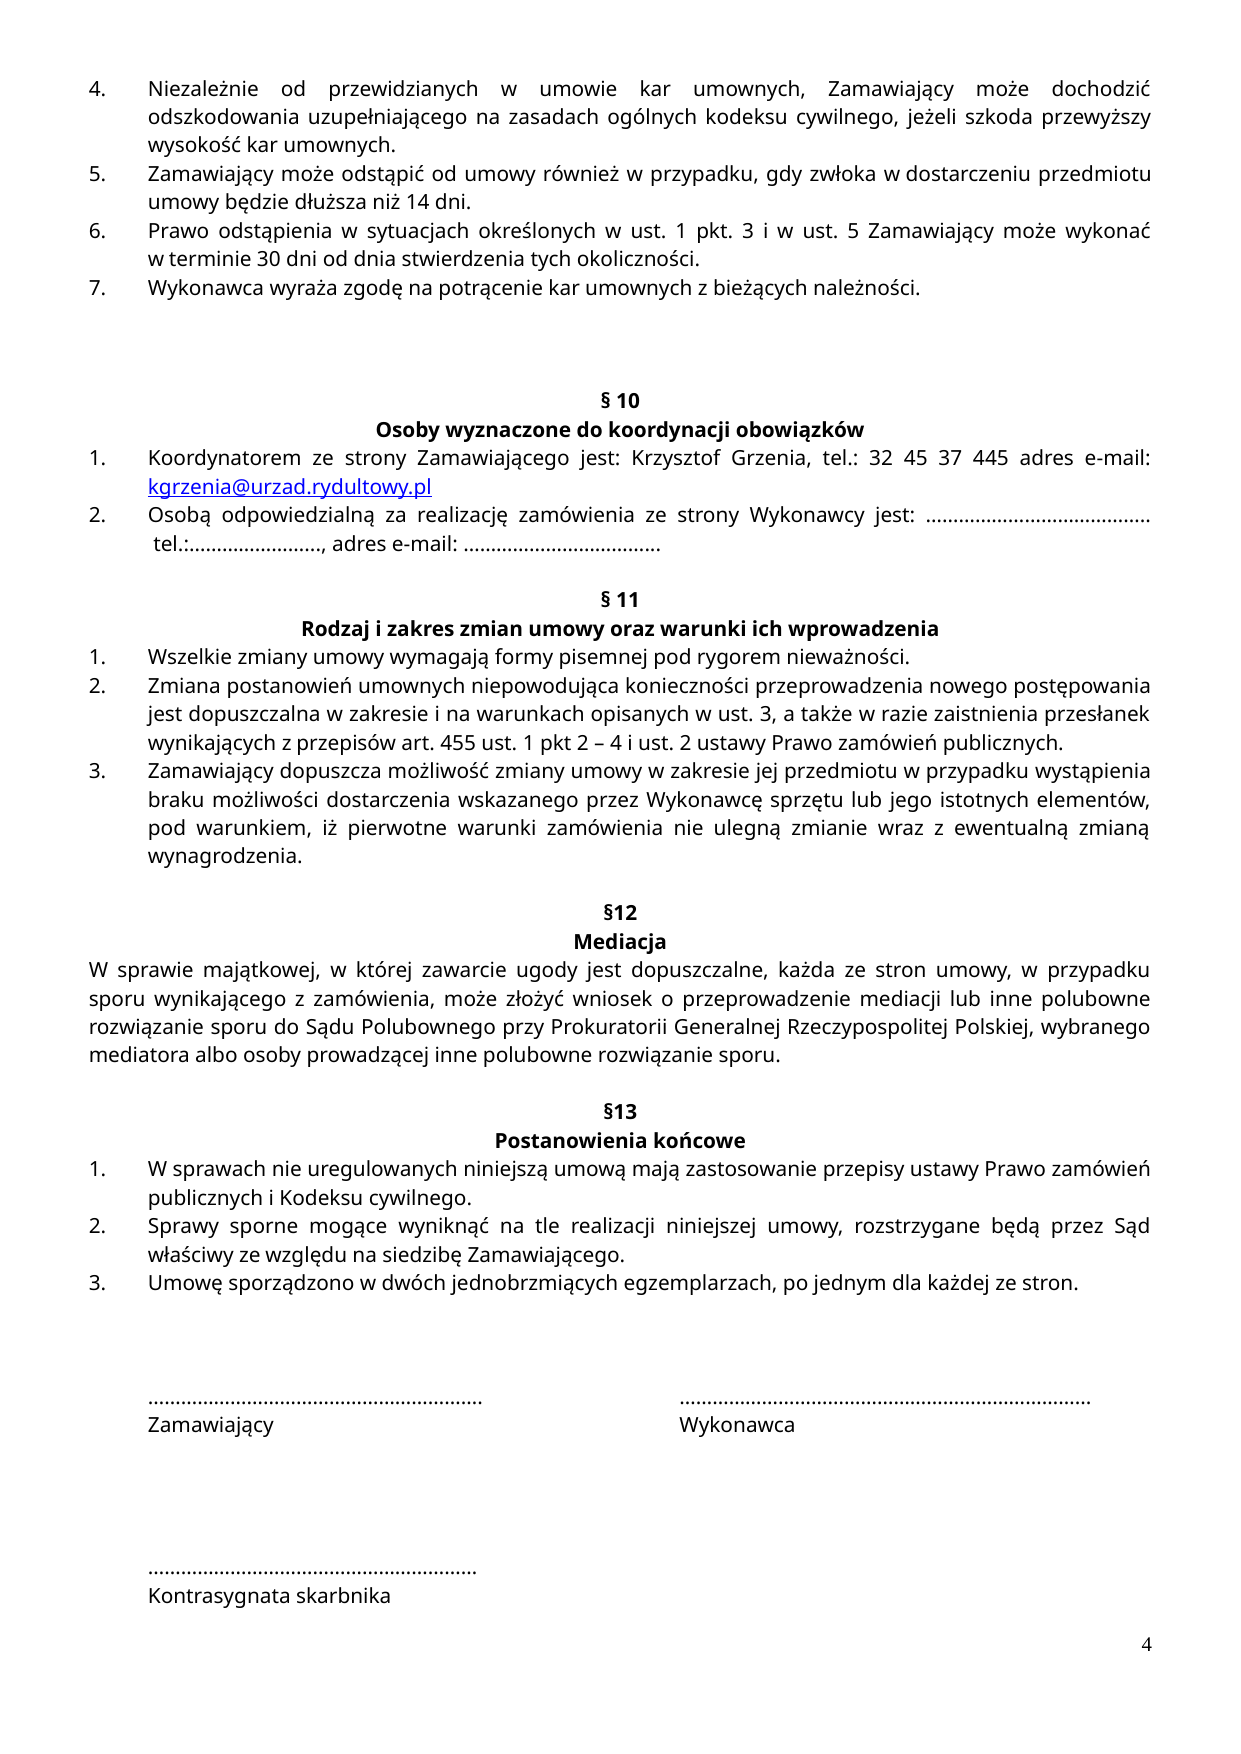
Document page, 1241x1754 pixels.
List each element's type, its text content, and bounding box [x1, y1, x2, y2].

text Postanowienia końcowe [88, 1126, 1152, 1154]
text ……………………………………………………. ………………………………………………………………... [88, 1382, 1152, 1410]
list Prawo odstąpienia w sytuacjach określonych w ust. 1 pkt. 3 i w ust. 5 Zamawiający może wykonać w terminie 30 dni od dnia stwierdzenia tych okoliczności. [88, 216, 1152, 273]
text Kontrasygnata skarbnika [88, 1581, 1152, 1609]
text …………………………………………………… [88, 1552, 1152, 1581]
text Rodzaj i zakres zmian umowy oraz warunki ich wprowadzenia [88, 614, 1152, 642]
text §13 [88, 1097, 1152, 1126]
list Koordynatorem ze strony Zamawiającego jest: Krzysztof Grzenia, tel.: 32 45 37 445 adres e-mail: kgrzenia@urzad.rydultowy.pl [88, 443, 1152, 500]
text § 11 [88, 586, 1152, 614]
list Wszelkie zmiany umowy wymagają formy pisemnej pod rygorem nieważności. [88, 642, 1152, 671]
text Osoby wyznaczone do koordynacji obowiązków [88, 415, 1152, 443]
text Zamawiający Wykonawca [88, 1410, 1152, 1439]
list Zmiana postanowień umownych niepowodująca konieczności przeprowadzenia nowego postępowania jest dopuszczalna w zakresie i na warunkach opisanych w ust. 3, a także w razie zaistnienia przesłanek wynikających z przepisów art. 455 ust. 1 pkt 2 – 4 i ust. 2 ustawy Prawo zamówień publicznych. [88, 671, 1152, 756]
text §12 [88, 898, 1152, 927]
text Mediacja [83, 927, 1152, 955]
list Zamawiający może odstąpić od umowy również w przypadku, gdy zwłoka w dostarczeniu przedmiotu umowy będzie dłuższa niż 14 dni. [88, 159, 1152, 216]
list Zamawiający dopuszcza możliwość zmiany umowy w zakresie jej przedmiotu w przypadku wystąpienia braku możliwości dostarczenia wskazanego przez Wykonawcę sprzętu lub jego istotnych elementów, pod warunkiem, iż pierwotne warunki zamówienia nie ulegną zmianie wraz z ewentualną zmianą wynagrodzenia. [88, 756, 1152, 870]
list Wykonawca wyraża zgodę na potrącenie kar umownych z bieżących należności. [88, 273, 1152, 301]
text § 10 [88, 387, 1152, 415]
list Osobą odpowiedzialną za realizację zamówienia ze strony Wykonawcy jest: ………………………………….. tel.:…………………..., adres e-mail: ……………………………... [88, 500, 1152, 557]
list Sprawy sporne mogące wyniknąć na tle realizacji niniejszej umowy, rozstrzygane będą przez Sąd właściwy ze względu na siedzibę Zamawiającego. [88, 1211, 1152, 1268]
list Umowę sporządzono w dwóch jednobrzmiących egzemplarzach, po jednym dla każdej ze stron. [88, 1268, 1152, 1297]
list Niezależnie od przewidzianych w umowie kar umownych, Zamawiający może dochodzić odszkodowania uzupełniającego na zasadach ogólnych kodeksu cywilnego, jeżeli szkoda przewyższy wysokość kar umownych. [88, 74, 1152, 159]
list W sprawach nie uregulowanych niniejszą umową mają zastosowanie przepisy ustawy Prawo zamówień publicznych i Kodeksu cywilnego. [88, 1154, 1152, 1211]
text W sprawie majątkowej, w której zawarcie ugody jest dopuszczalne, każda ze stron umowy, w przypadku sporu wynikającego z zamówienia, może złożyć wniosek o przeprowadzenie mediacji lub inne polubowne rozwiązanie sporu do Sądu Polubownego przy Prokuratorii Generalnej Rzeczypospolitej Polskiej, wybranego mediatora albo osoby prowadzącej inne polubowne rozwiązanie sporu. [88, 955, 1152, 1069]
